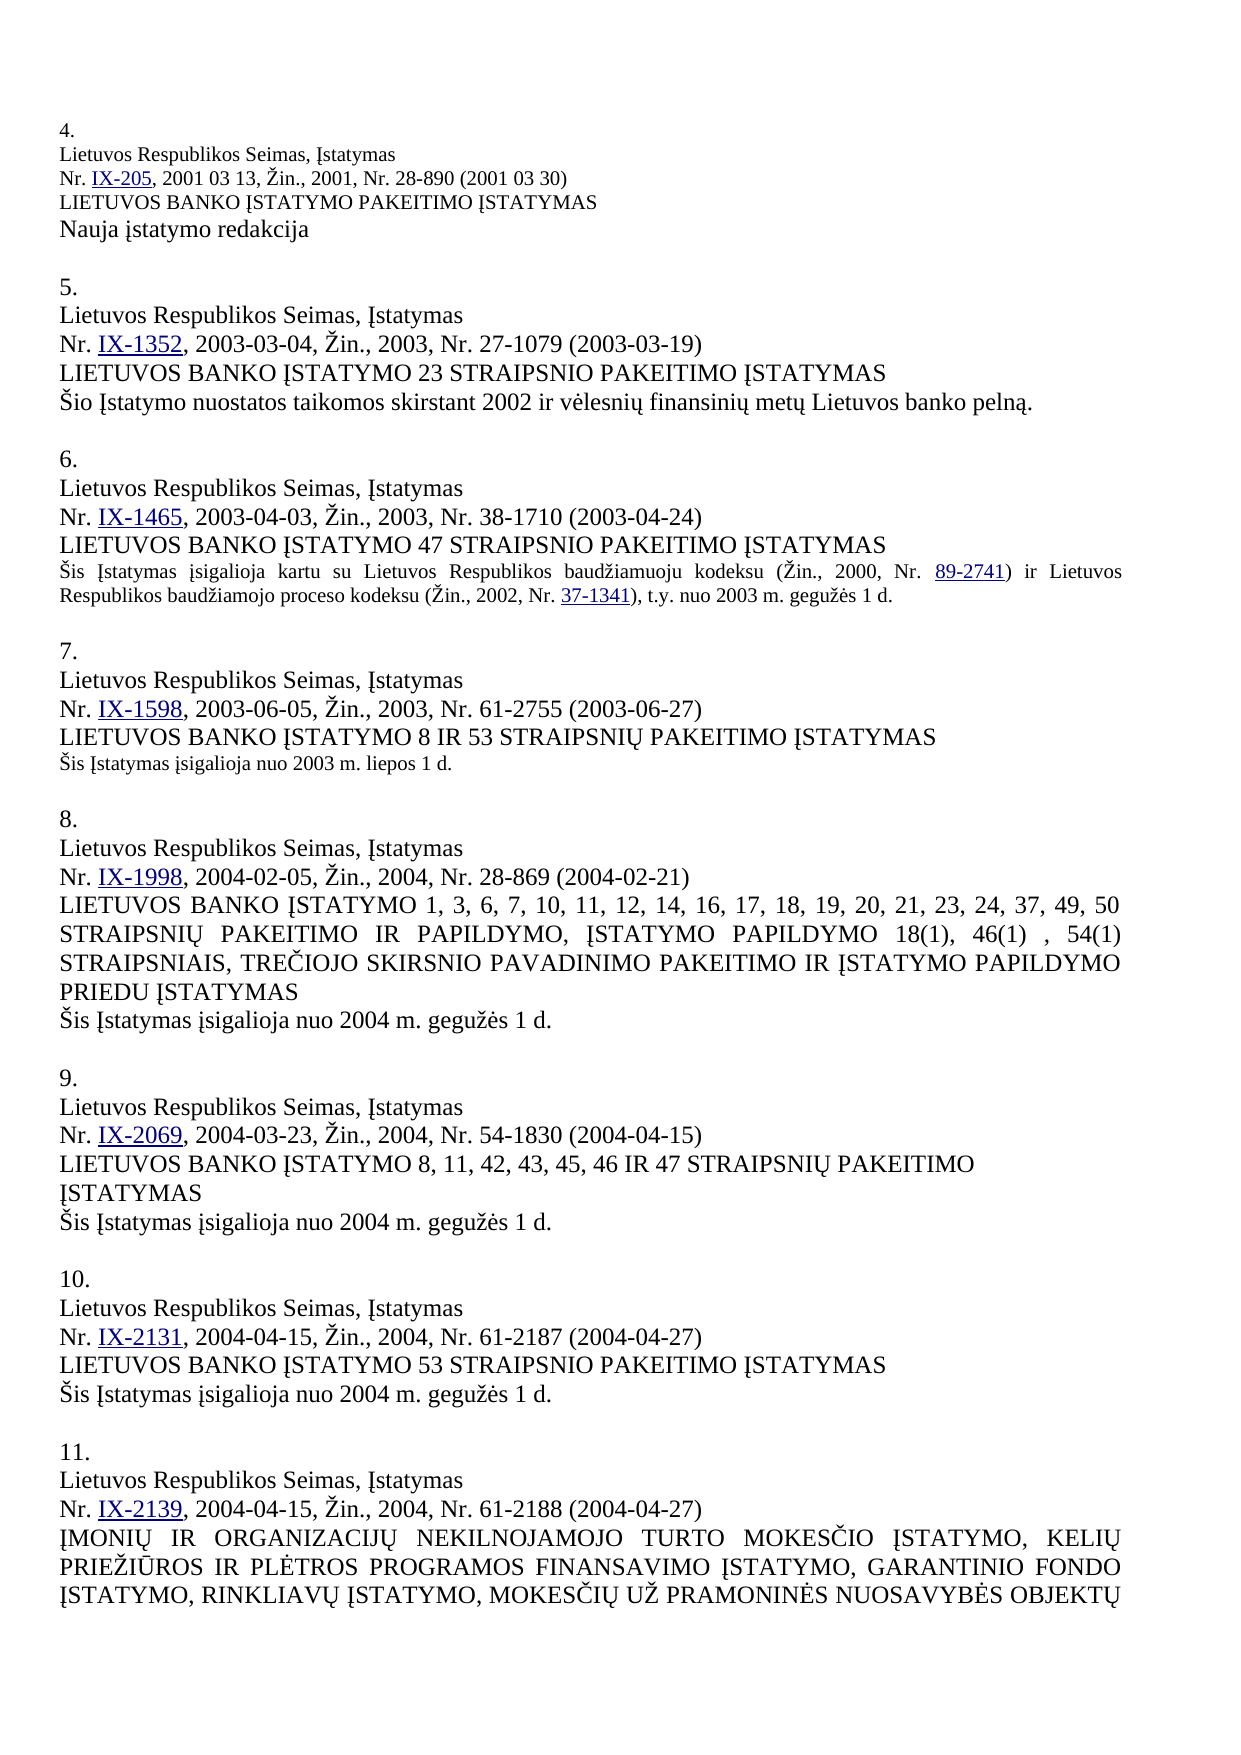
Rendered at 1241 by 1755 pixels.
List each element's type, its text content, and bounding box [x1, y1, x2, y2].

text Lietuvos Respublikos Seimas, Įstatymas [59, 1465, 1122, 1494]
text LIETUVOS BANKO ĮSTATYMO 1, 3, 6, 7, 10, 11, 12, 14, 16, 17, 18, 19, 20, 21, 23, 24, 37, 49, 50 STRAIPSNIŲ PAKEITIMO IR PAPILDYMO, ĮSTATYMO PAPILDYMO 18(1), 46(1) , 54(1) STRAIPSNIAIS, TREČIOJO SKIRSNIO PAVADINIMO PAKEITIMO IR ĮSTATYMO PAPILDYMO PRIEDU ĮSTATYMAS [59, 890, 1122, 1005]
text Nr. IX-2139, 2004-04-15, Žin., 2004, Nr. 61-2188 (2004-04-27) [59, 1494, 1122, 1523]
text LIETUVOS BANKO ĮSTATYMO 53 STRAIPSNIO PAKEITIMO ĮSTATYMAS [59, 1350, 1122, 1379]
text Lietuvos Respublikos Seimas, Įstatymas [59, 473, 1122, 502]
text Lietuvos Respublikos Seimas, Įstatymas [59, 833, 1122, 862]
text Lietuvos Respublikos Seimas, Įstatymas [59, 1092, 1122, 1120]
text 9. [59, 1063, 1122, 1092]
text Nr. IX-2131, 2004-04-15, Žin., 2004, Nr. 61-2187 (2004-04-27) [59, 1322, 1122, 1350]
text Šis Įstatymas įsigalioja kartu su Lietuvos Respublikos baudžiamuoju kodeksu (Žin., 2000, Nr. 89-2741) ir Lietuvos Respublikos baudžiamojo proceso kodeksu (Žin., 2002, Nr. 37-1341), t.y. nuo 2003 m. gegužės 1 d. [59, 559, 1122, 607]
text Šis Įstatymas įsigalioja nuo 2004 m. gegužės 1 d. [59, 1207, 1122, 1235]
text Lietuvos Respublikos Seimas, Įstatymas [59, 665, 1122, 694]
text Šis Įstatymas įsigalioja nuo 2004 m. gegužės 1 d. [59, 1379, 1122, 1408]
text Šis Įstatymas įsigalioja nuo 2004 m. gegužės 1 d. [59, 1005, 1122, 1034]
text 8. [59, 804, 1122, 833]
text Nr. IX-2069, 2004-03-23, Žin., 2004, Nr. 54-1830 (2004-04-15) [59, 1120, 1122, 1149]
text 11. [59, 1437, 1122, 1465]
text Nr. IX-1465, 2003-04-03, Žin., 2003, Nr. 38-1710 (2003-04-24) [59, 502, 1122, 531]
text 6. [59, 444, 1122, 473]
text Nr. IX-1998, 2004-02-05, Žin., 2004, Nr. 28-869 (2004-02-21) [59, 862, 1122, 890]
text 4. [59, 118, 1122, 142]
text Nr. IX-1598, 2003-06-05, Žin., 2003, Nr. 61-2755 (2003-06-27) [59, 694, 1122, 722]
text Lietuvos Respublikos Seimas, Įstatymas [59, 301, 1122, 329]
text LIETUVOS BANKO ĮSTATYMO PAKEITIMO ĮSTATYMAS [59, 190, 1122, 214]
text ĮMONIŲ IR ORGANIZACIJŲ NEKILNOJAMOJO TURTO MOKESČIO ĮSTATYMO, KELIŲ PRIEŽIŪROS IR PLĖTROS PROGRAMOS FINANSAVIMO ĮSTATYMO, GARANTINIO FONDO ĮSTATYMO, RINKLIAVŲ ĮSTATYMO, MOKESČIŲ UŽ PRAMONINĖS NUOSAVYBĖS OBJEKTŲ [59, 1523, 1122, 1609]
text Šio Įstatymo nuostatos taikomos skirstant 2002 ir vėlesnių finansinių metų Lietuvos banko pelną. [59, 387, 1122, 416]
text Nr. IX-1352, 2003-03-04, Žin., 2003, Nr. 27-1079 (2003-03-19) [59, 329, 1122, 358]
text LIETUVOS BANKO ĮSTATYMO 47 STRAIPSNIO PAKEITIMO ĮSTATYMAS [59, 531, 1122, 559]
text LIETUVOS BANKO ĮSTATYMO 8, 11, 42, 43, 45, 46 IR 47 STRAIPSNIŲ PAKEITIMO ĮSTATYMAS [59, 1149, 1122, 1207]
text LIETUVOS BANKO ĮSTATYMO 8 IR 53 STRAIPSNIŲ PAKEITIMO ĮSTATYMAS [59, 722, 1122, 751]
text Nr. IX-205, 2001 03 13, Žin., 2001, Nr. 28-890 (2001 03 30) [59, 166, 1122, 190]
text 7. [59, 636, 1122, 665]
text Šis Įstatymas įsigalioja nuo 2003 m. liepos 1 d. [59, 751, 1122, 775]
text Lietuvos Respublikos Seimas, Įstatymas [59, 1293, 1122, 1322]
text 5. [59, 272, 1122, 301]
text Nauja įstatymo redakcija [59, 214, 1122, 243]
text 10. [59, 1264, 1122, 1293]
text Lietuvos Respublikos Seimas, Įstatymas [59, 142, 1122, 166]
text LIETUVOS BANKO ĮSTATYMO 23 STRAIPSNIO PAKEITIMO ĮSTATYMAS [59, 358, 1122, 387]
